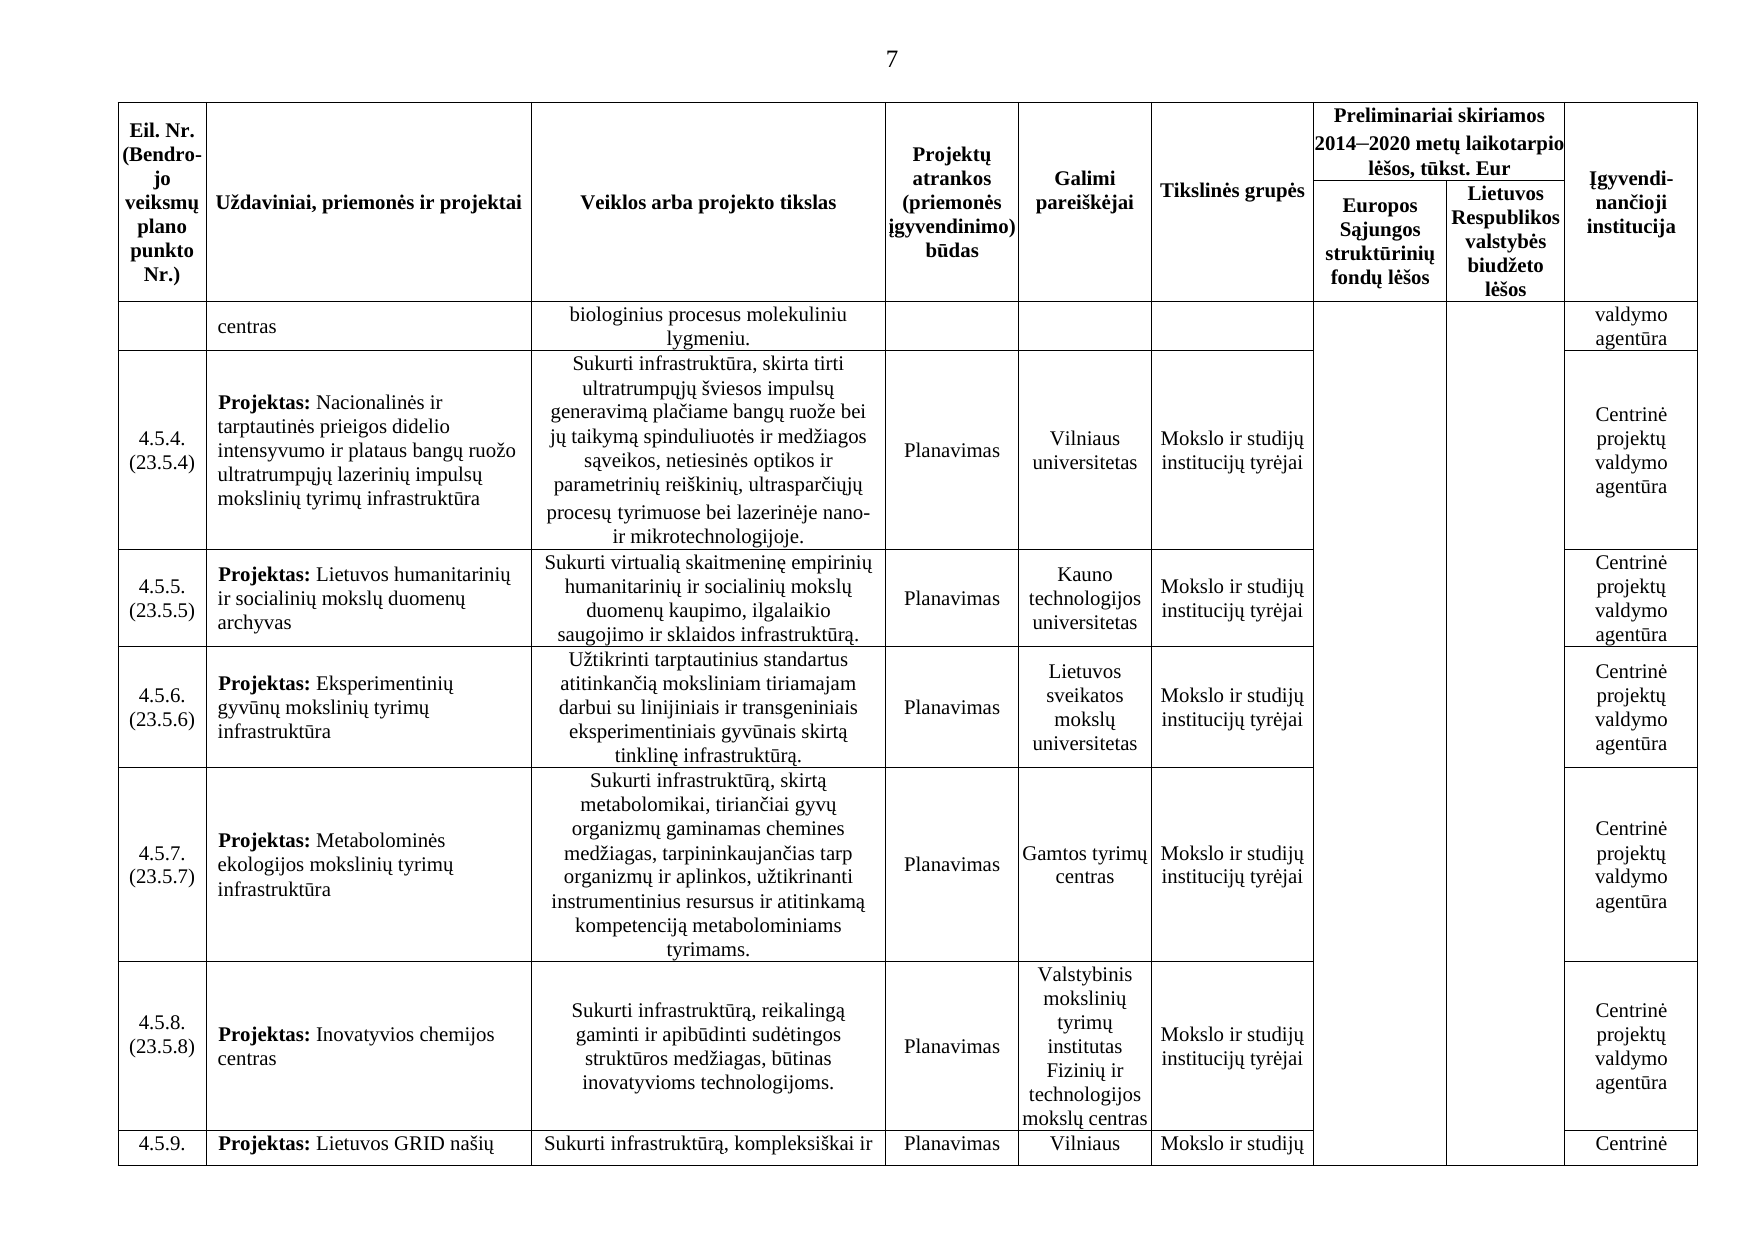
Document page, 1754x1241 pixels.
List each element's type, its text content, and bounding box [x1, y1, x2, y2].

table_header Tikslinės grupės [1152, 103, 1313, 301]
table_cell Vilniaus universitetas [1019, 351, 1151, 548]
table_cell Sukurti infrastruktūra, skirta tirti ultratrumpųjų šviesos impulsų generavimą plačiame bangų ruože bei jų taikymą spinduliuotės ir medžiagos sąveikos, netiesinės optikos ir parametrinių reiškinių, ultrasparčiųjų procesų tyrimuose bei lazerinėje nano- ir mikrotechnologijoje. [532, 351, 885, 548]
table_cell [1152, 302, 1313, 350]
table_cell 4.5.6. (23.5.6) [119, 647, 206, 767]
table_cell Centrinė [1565, 1131, 1697, 1165]
table_cell biologinius procesus molekuliniu lygmeniu. [532, 302, 885, 350]
table_cell Centrinė projektų valdymo agentūra [1565, 768, 1697, 961]
table_cell Projektas: Nacionalinės ir tarptautinės prieigos didelio intensyvumo ir plataus bangų ruožo ultratrumpųjų lazerinių impulsų mokslinių tyrimų infrastruktūra [207, 351, 531, 548]
table_cell Sukurti virtualią skaitmeninę empirinių humanitarinių ir socialinių mokslų duomenų kaupimo, ilgalaikio saugojimo ir sklaidos infrastruktūrą. [532, 550, 885, 646]
table_header Uždaviniai, priemonės ir projektai [207, 103, 531, 301]
table_cell Projektas: Metabolominės ekologijos mokslinių tyrimų infrastruktūra [207, 768, 531, 961]
table_cell 4.5.9. [119, 1131, 206, 1165]
table_header Įgyvendi-nančioji institucija [1565, 103, 1697, 301]
table_cell Mokslo ir studijų institucijų tyrėjai [1152, 351, 1313, 548]
table_cell Planavimas [886, 550, 1018, 646]
table_cell Lietuvos sveikatos mokslų universitetas [1019, 647, 1151, 767]
table_cell Vilniaus [1019, 1131, 1151, 1165]
table_cell Centrinė projektų valdymo agentūra [1565, 550, 1697, 646]
table_cell Lietuvos Respublikos valstybės biudžeto lėšos [1447, 181, 1564, 301]
table_cell 4.5.8. (23.5.8) [119, 962, 206, 1130]
table_cell valdymo agentūra [1565, 302, 1697, 350]
table_cell [119, 302, 206, 350]
table_cell Mokslo ir studijų institucijų tyrėjai [1152, 962, 1313, 1130]
table_cell Projektas: Lietuvos GRID našių [207, 1131, 531, 1165]
table_cell Planavimas [886, 647, 1018, 767]
table_cell Planavimas [886, 768, 1018, 961]
table_header Preliminariai skiriamos 2014–2020 metų laikotarpio lėšos, tūkst. Eur [1314, 103, 1564, 180]
table_cell Centrinė projektų valdymo agentūra [1565, 351, 1697, 548]
table_cell Centrinė projektų valdymo agentūra [1565, 962, 1697, 1130]
table_cell Mokslo ir studijų institucijų tyrėjai [1152, 768, 1313, 961]
table_cell [1019, 302, 1151, 350]
table_cell Gamtos tyrimų centras [1019, 768, 1151, 961]
table_cell centras [207, 302, 531, 350]
table_header Galimi pareiškėjai [1019, 103, 1151, 301]
table_cell 4.5.5. (23.5.5) [119, 550, 206, 646]
table_cell Mokslo ir studijų institucijų tyrėjai [1152, 647, 1313, 767]
table_cell Planavimas [886, 962, 1018, 1130]
table_cell [886, 302, 1018, 350]
table_cell Europos Sąjungos struktūrinių fondų lėšos [1314, 181, 1446, 301]
table_cell Užtikrinti tarptautinius standartus atitinkančią moksliniam tiriamajam darbui su linijiniais ir transgeniniais eksperimentiniais gyvūnais skirtą tinklinę infrastruktūrą. [532, 647, 885, 767]
table_cell Projektas: Inovatyvios chemijos centras [207, 962, 531, 1130]
table_header Projektų atrankos (priemonės įgyvendinimo) būdas [886, 103, 1018, 301]
table_cell - [1447, 302, 1564, 1165]
table_cell Kauno technologijos universitetas [1019, 550, 1151, 646]
table_cell Sukurti infrastruktūrą, kompleksiškai ir [532, 1131, 885, 1165]
table_cell Valstybinis mokslinių tyrimų institutas Fizinių ir technologijos mokslų centras [1019, 962, 1151, 1130]
table_cell Sukurti infrastruktūrą, reikalingą gaminti ir apibūdinti sudėtingos struktūros medžiagas, būtinas inovatyvioms technologijoms. [532, 962, 885, 1130]
table_cell Mokslo ir studijų [1152, 1131, 1313, 1165]
table_header Veiklos arba projekto tikslas [532, 103, 885, 301]
table_cell Planavimas [886, 351, 1018, 548]
table_cell [1314, 302, 1446, 1165]
table_cell Centrinė projektų valdymo agentūra [1565, 647, 1697, 767]
table_cell 4.5.7. (23.5.7) [119, 768, 206, 961]
table_cell Projektas: Eksperimentinių gyvūnų mokslinių tyrimų infrastruktūra [207, 647, 531, 767]
table_cell Projektas: Lietuvos humanitarinių ir socialinių mokslų duomenų archyvas [207, 550, 531, 646]
table_cell Planavimas [886, 1131, 1018, 1165]
table_cell Mokslo ir studijų institucijų tyrėjai [1152, 550, 1313, 646]
table_header Eil. Nr. (Bendro-jo veiksmų plano punkto Nr.) [119, 103, 206, 301]
table_cell 4.5.4. (23.5.4) [119, 351, 206, 548]
table_cell Sukurti infrastruktūrą, skirtą metabolomikai, tiriančiai gyvų organizmų gaminamas chemines medžiagas, tarpininkaujančias tarp organizmų ir aplinkos, užtikrinanti instrumentinius resursus ir atitinkamą kompetenciją metabolominiams tyrimams. [532, 768, 885, 961]
